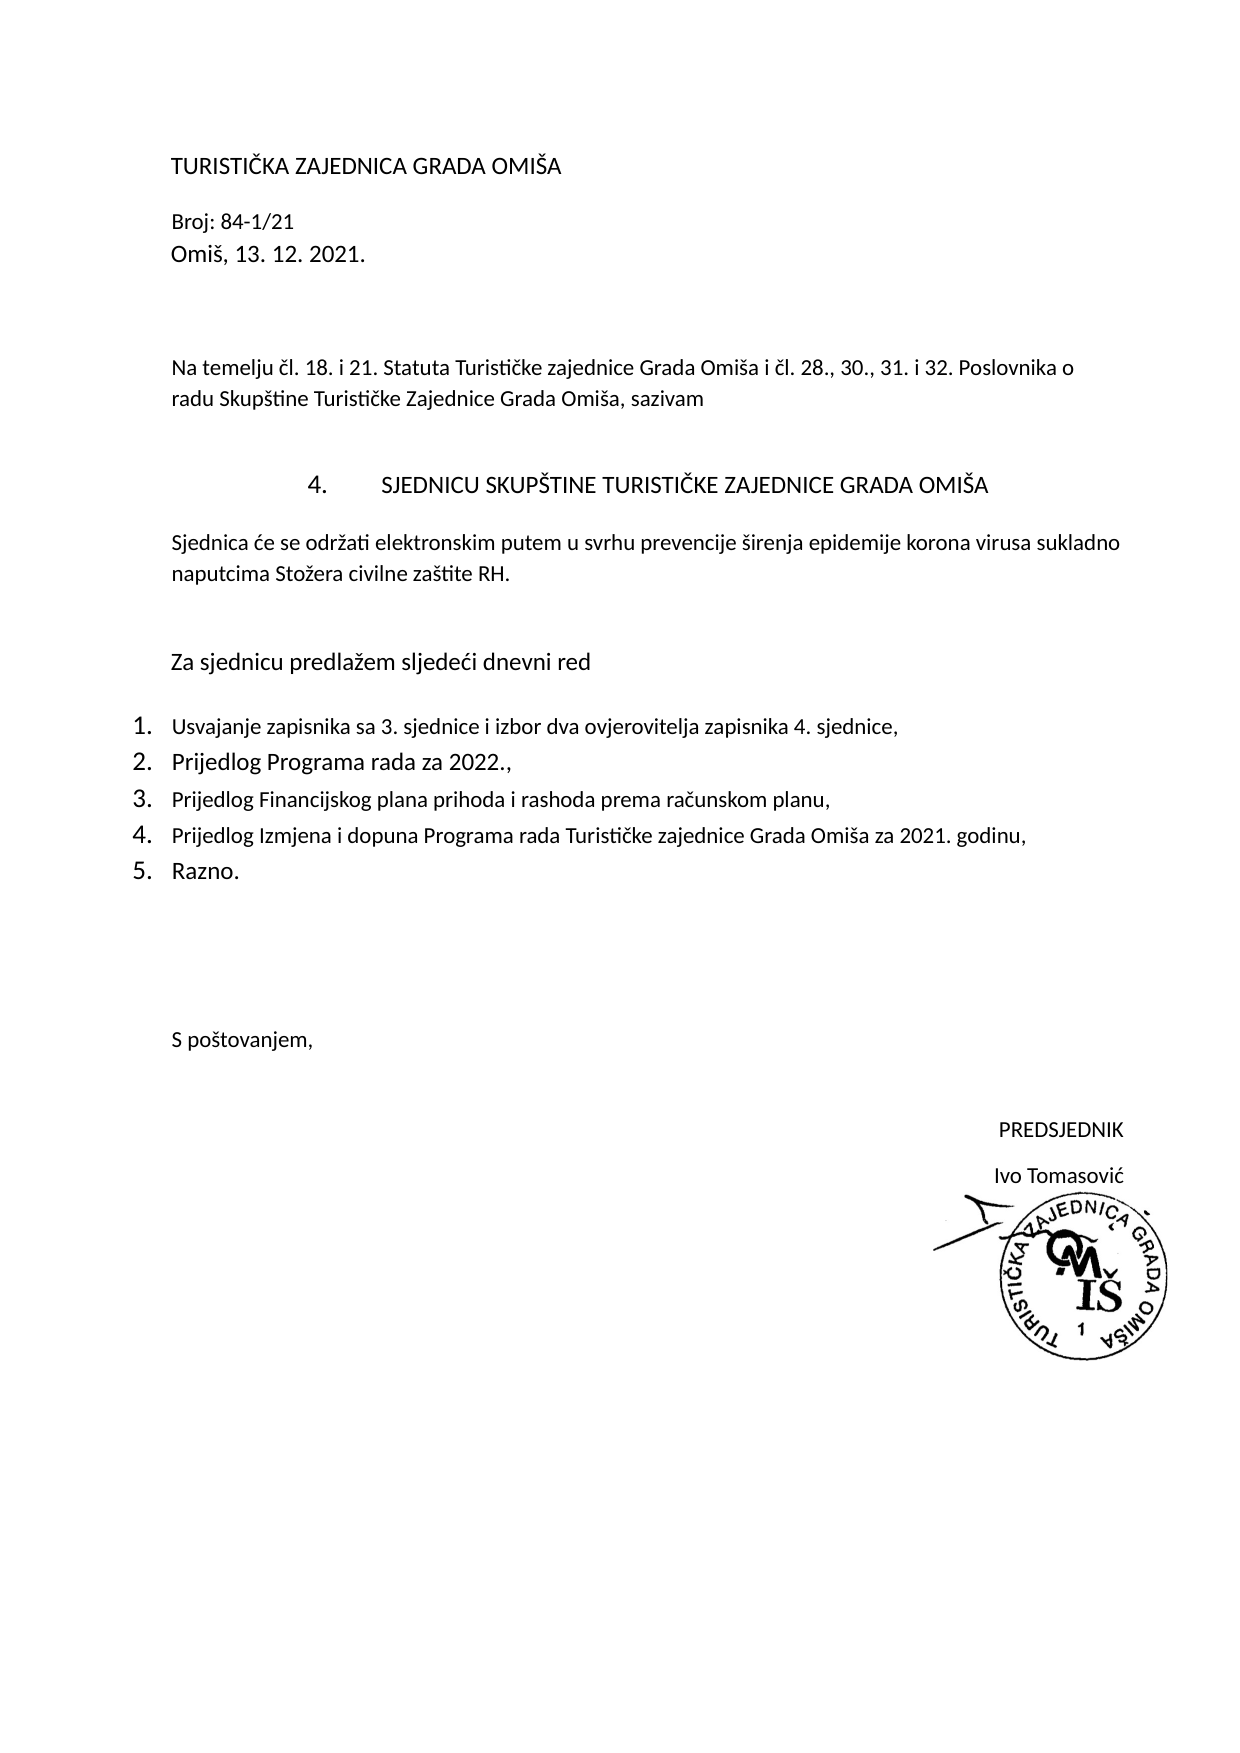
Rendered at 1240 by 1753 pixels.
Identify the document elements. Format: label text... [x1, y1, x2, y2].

text Na temelju čl. 18. i 21. Statuta Turističke zajednice Grada Omiša i čl. 28., 30., 31. i 32. Poslovnika o radu Skupštine Turističke Zajednice Grada Omiša, sazivam [171, 353, 1123, 412]
list Prijedlog Financijskog plana prihoda i rashoda prema računskom planu, [132, 781, 1123, 814]
text Omiš, 13. 12. 2021. [171, 238, 700, 269]
list Razno. [132, 853, 1123, 886]
list Usvajanje zapisnika sa 3. sjednice i izbor dva ovjerovitelja zapisnika 4. sjednice, [132, 708, 1123, 741]
text Za sjednicu predlažem sljedeći dnevni red [171, 646, 700, 676]
list Prijedlog Programa rada za 2022., [132, 744, 1123, 777]
list Prijedlog Izmjena i dopuna Programa rada Turističke zajednice Grada Omiša za 2021. godinu, [132, 817, 1123, 850]
text Ivo Tomasović [172, 1161, 1124, 1189]
text Sjednica će se održati elektronskim putem u svrhu prevencije širenja epidemije korona virusa sukladno naputcima Stožera civilne zaštite RH. [171, 528, 1123, 587]
subtitle SJEDNICU SKUPŠTINE TURISTIČKE ZAJEDNICE GRADA OMIŠA [173, 467, 1123, 501]
text PREDSJEDNIK [172, 1115, 1124, 1143]
text TURISTIČKA ZAJEDNICA GRADA OMIŠA [171, 150, 700, 181]
text Broj: 84-1/21 [171, 207, 1123, 236]
text S poštovanjem, [171, 1026, 1123, 1053]
